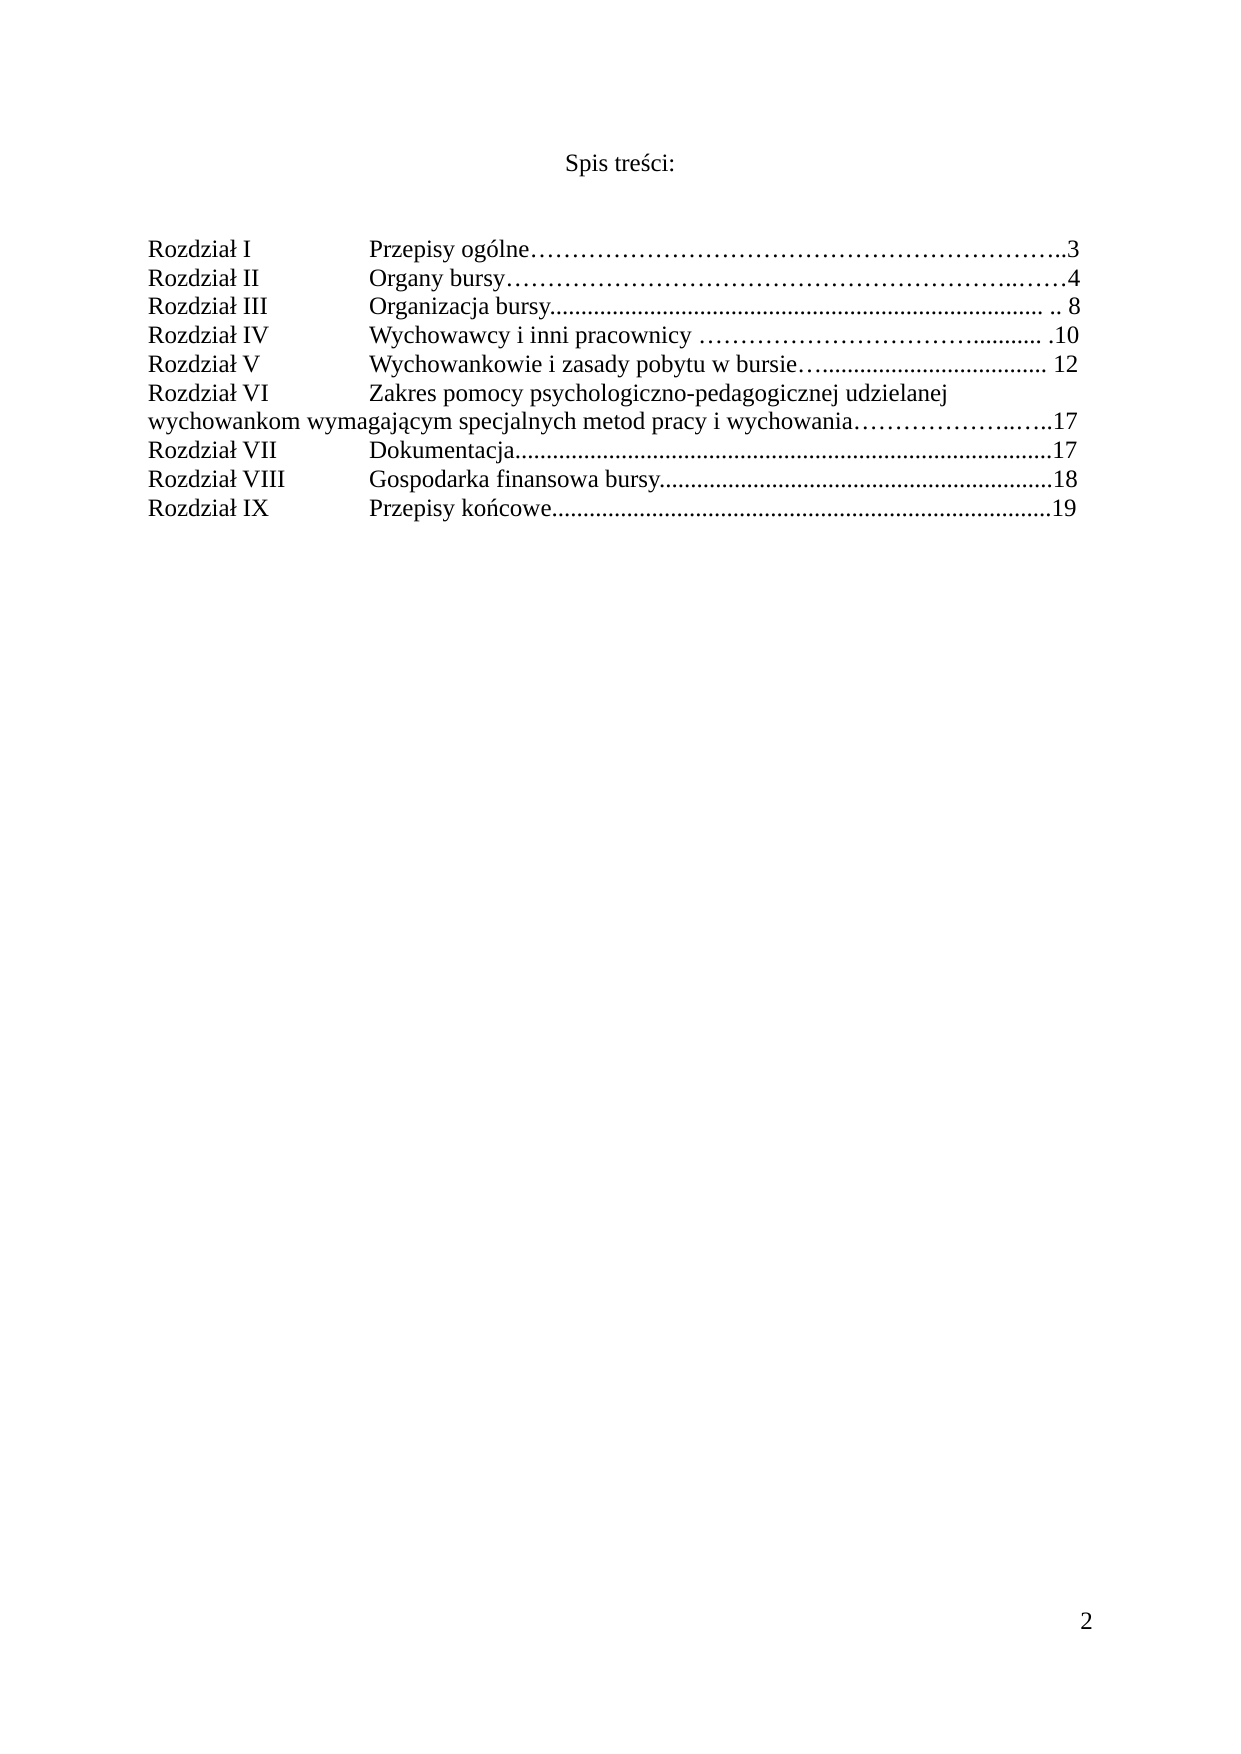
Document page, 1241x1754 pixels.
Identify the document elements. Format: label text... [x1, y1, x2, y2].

text Rozdział VII Dokumentacja......................................................................................17 [148, 435, 1093, 464]
text Rozdział VIII Gospodarka finansowa bursy...............................................................18 [148, 464, 1093, 493]
text Spis treści: [148, 148, 1093, 176]
text Rozdział III Organizacja bursy............................................................................... .. 8 [148, 291, 1093, 320]
text Rozdział IX Przepisy końcowe................................................................................19 [148, 493, 1093, 521]
text Rozdział II Organy bursy……………………………………………………..……4 [148, 263, 1093, 291]
text Rozdział I Przepisy ogólne………………………………………………………..3 [148, 234, 1093, 263]
text Rozdział V Wychowankowie i zasady pobytu w bursie….................................... 12 [148, 349, 1093, 378]
text Rozdział IV Wychowawcy i inni pracownicy ……………………………........... .10 [148, 320, 1093, 349]
text Rozdział VI Zakres pomocy psychologiczno-pedagogicznej udzielanej wychowankom wymagającym specjalnych metod pracy i wychowania………………..…..17 [148, 378, 1093, 435]
